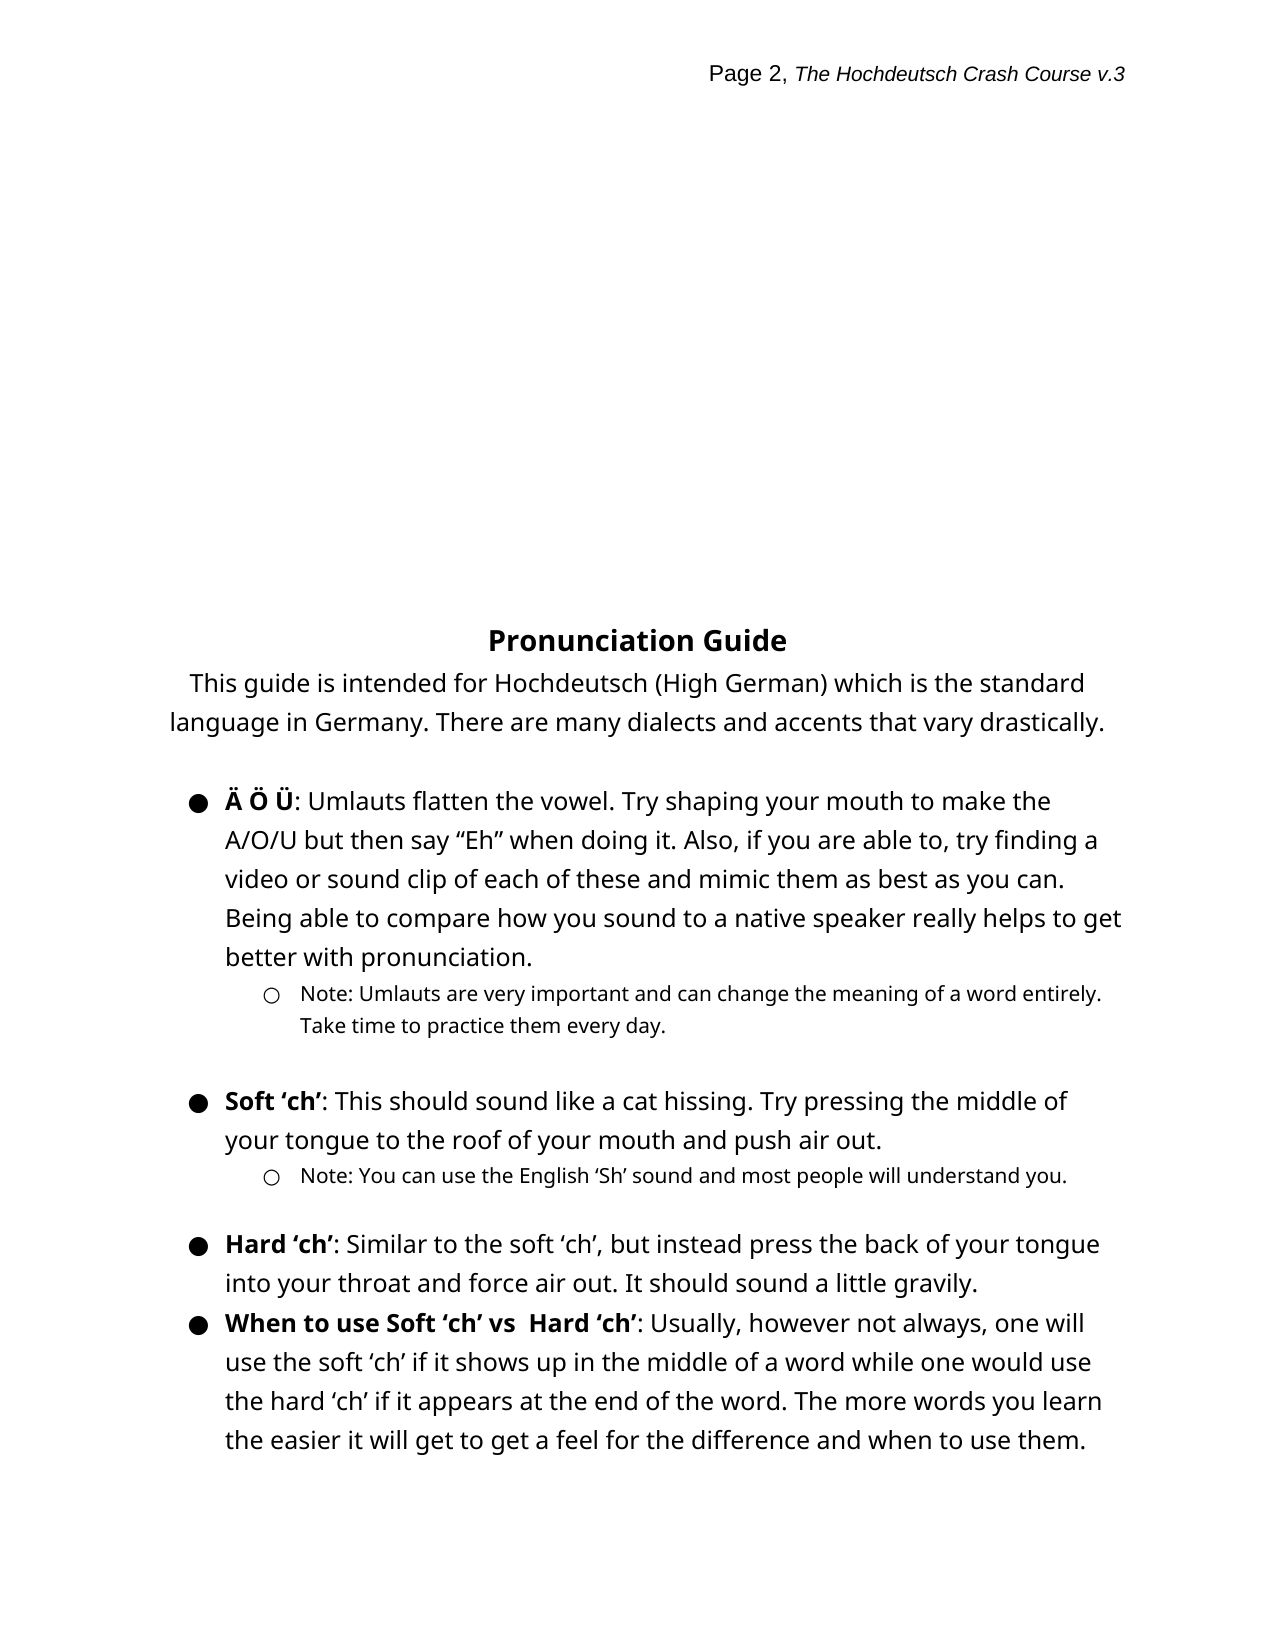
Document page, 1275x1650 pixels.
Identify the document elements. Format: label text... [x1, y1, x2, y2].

text This guide is intended for Hochdeutsch (High German) which is the standard language in Germany. There are many dialects and accents that vary drastically. [150, 666, 1125, 739]
list Ä Ö Ü: Umlauts flatten the vowel. Try shaping your mouth to make the A/O/U but then say “Eh” when doing it. Also, if you are able to, try finding a video or sound clip of each of these and mimic them as best as you can. Being able to compare how you sound to a native speaker really helps to get better with pronunciation. [187, 783, 1125, 974]
list Hard ‘ch’: Similar to the soft ‘ch’, but instead press the back of your tongue into your throat and force air out. It should sound a little gravily. [187, 1227, 1125, 1300]
list Soft ‘ch’: This should sound like a cat hissing. Try pressing the middle of your tongue to the roof of your mouth and push air out. [187, 1083, 1125, 1157]
text Pronunciation Guide [150, 620, 1125, 660]
list Note: You can use the English ‘Sh’ sound and most people will understand you. [262, 1162, 1125, 1190]
list When to use Soft ‘ch’ vs Hard ‘ch’: Usually, however not always, one will use the soft ‘ch’ if it shows up in the middle of a word while one would use the hard ‘ch’ if it appears at the end of the word. The more words you learn the easier it will get to get a feel for the difference and when to use them. [187, 1305, 1125, 1457]
list Note: Umlauts are very important and can change the meaning of a word entirely. Take time to practice them every day. [262, 979, 1125, 1040]
